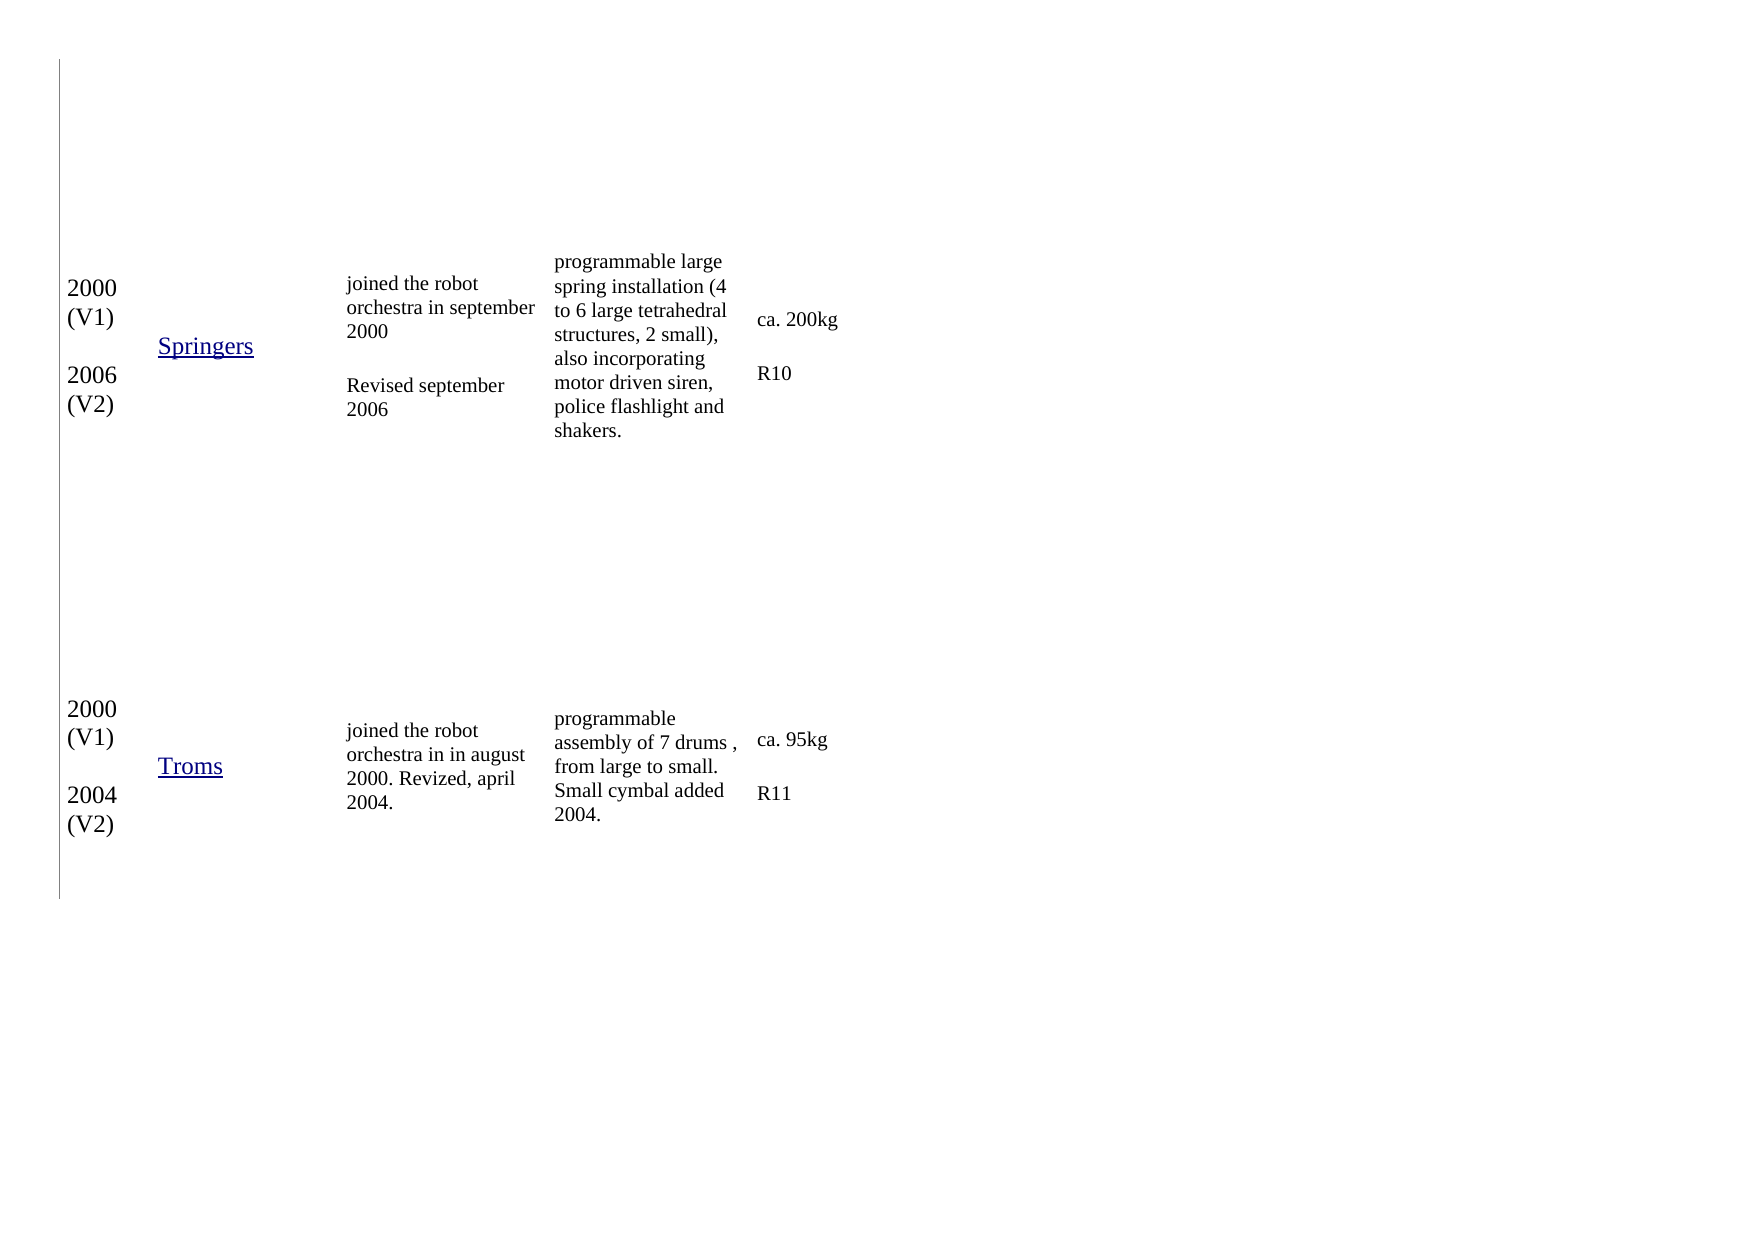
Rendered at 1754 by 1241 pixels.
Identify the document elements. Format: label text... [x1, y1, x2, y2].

table_cell ca. 200kg R10 [749, 59, 874, 662]
table_cell Troms [150, 662, 338, 899]
table_cell ca. 95kg R11 [749, 662, 874, 899]
table_cell Springers [150, 59, 338, 662]
table_cell joined the robot orchestra in september 2000 Revised september 2006 [339, 59, 546, 662]
table_cell 2000 (V1) 2006 (V2) [60, 59, 150, 662]
table_cell joined the robot orchestra in in august 2000. Revized, april 2004. [339, 662, 546, 899]
table_cell programmable assembly of 7 drums , from large to small. Small cymbal added 2004. [546, 662, 749, 899]
table_cell [874, 59, 1754, 662]
table_cell [874, 662, 1754, 899]
table_cell 2000 (V1) 2004 (V2) [60, 662, 150, 899]
table_cell programmable large spring installation (4 to 6 large tetrahedral structures, 2 small), also incorporating motor driven siren, police flashlight and shakers. [546, 59, 749, 662]
